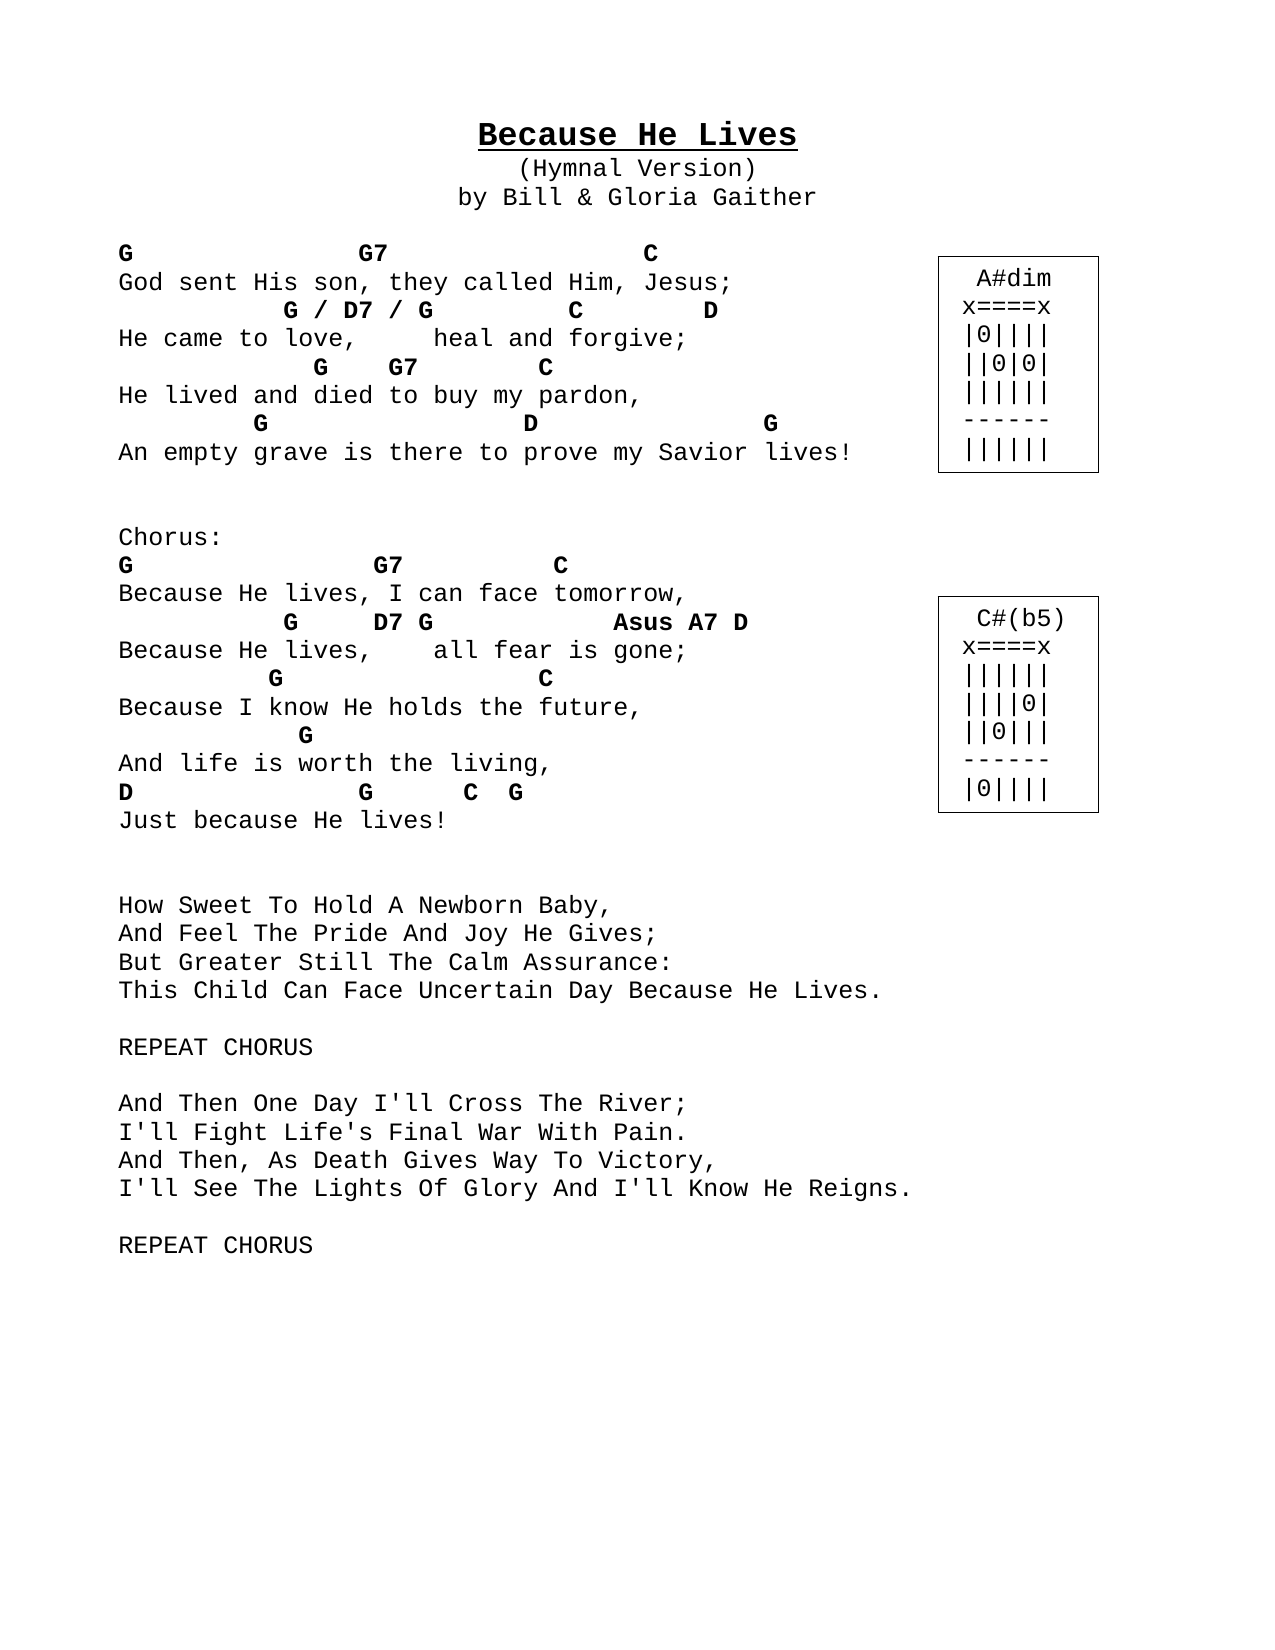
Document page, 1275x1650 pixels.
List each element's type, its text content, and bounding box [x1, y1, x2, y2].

text |||||| [946, 378, 1089, 407]
text He came to love, heal and forgive; [118, 326, 937, 354]
text ------ [946, 747, 1089, 775]
text (Hymnal Version) [118, 156, 1157, 184]
text Just because He lives! [118, 808, 1157, 836]
text x====x [946, 633, 1089, 662]
text I'll See The Lights Of Glory And I'll Know He Reigns. [118, 1176, 1157, 1204]
text D G C G [118, 779, 937, 808]
text [1099, 666, 1157, 694]
text God sent His son, they called Him, Jesus; [118, 269, 937, 298]
text REPEAT CHORUS [118, 1034, 1157, 1063]
text Because I know He holds the future, [118, 694, 937, 723]
text Because He Lives [118, 118, 1157, 156]
text And Then One Day I'll Cross The River; [118, 1091, 1157, 1119]
text C#(b5) [946, 605, 1089, 633]
text G G7 C [118, 241, 1157, 472]
text x====x [946, 293, 1089, 322]
text [1099, 326, 1157, 354]
text G G7 C [118, 553, 1157, 581]
text And Feel The Pride And Joy He Gives; [118, 921, 1157, 949]
text [1099, 723, 1157, 751]
text An empty grave is there to prove my Savior lives! [118, 439, 937, 468]
text I'll Fight Life's Final War With Pain. [118, 1119, 1157, 1148]
text G G7 C [118, 354, 937, 383]
text Because He lives, I can face tomorrow, [118, 581, 1157, 812]
text How Sweet To Hold A Newborn Baby, [118, 893, 1157, 921]
text Chorus: [118, 524, 1157, 553]
text |0|||| [946, 775, 1089, 803]
text [1099, 751, 1157, 779]
text [1099, 269, 1157, 298]
text |||||| [946, 662, 1089, 690]
text But Greater Still The Calm Assurance: [118, 949, 1157, 978]
text [1099, 779, 1157, 808]
text [1099, 411, 1157, 439]
text REPEAT CHORUS [118, 1233, 1157, 1261]
text ------ [946, 407, 1089, 435]
text by Bill & Gloria Gaither [118, 184, 1157, 213]
text [1099, 439, 1157, 468]
text He lived and died to buy my pardon, [118, 383, 937, 411]
text This Child Can Face Uncertain Day Because He Lives. [118, 978, 1157, 1006]
text [1099, 609, 1157, 638]
text A#dim [946, 265, 1089, 293]
text Because He lives, all fear is gone; [118, 638, 937, 666]
text ||0||| [946, 718, 1089, 747]
text |0|||| [946, 322, 1089, 350]
text G D7 G Asus A7 D [118, 609, 937, 638]
text And Then, As Death Gives Way To Victory, [118, 1148, 1157, 1176]
text G C [118, 666, 937, 694]
text G [118, 723, 937, 751]
text G / D7 / G C D [118, 298, 937, 326]
text ||0|0| [946, 350, 1089, 378]
text And life is worth the living, [118, 751, 937, 779]
text [1099, 383, 1157, 411]
text [1099, 298, 1157, 326]
text [1099, 694, 1157, 723]
text G D G [118, 411, 937, 439]
text ||||0| [946, 690, 1089, 718]
text |||||| [946, 435, 1089, 463]
text [1099, 638, 1157, 666]
text [1099, 354, 1157, 383]
